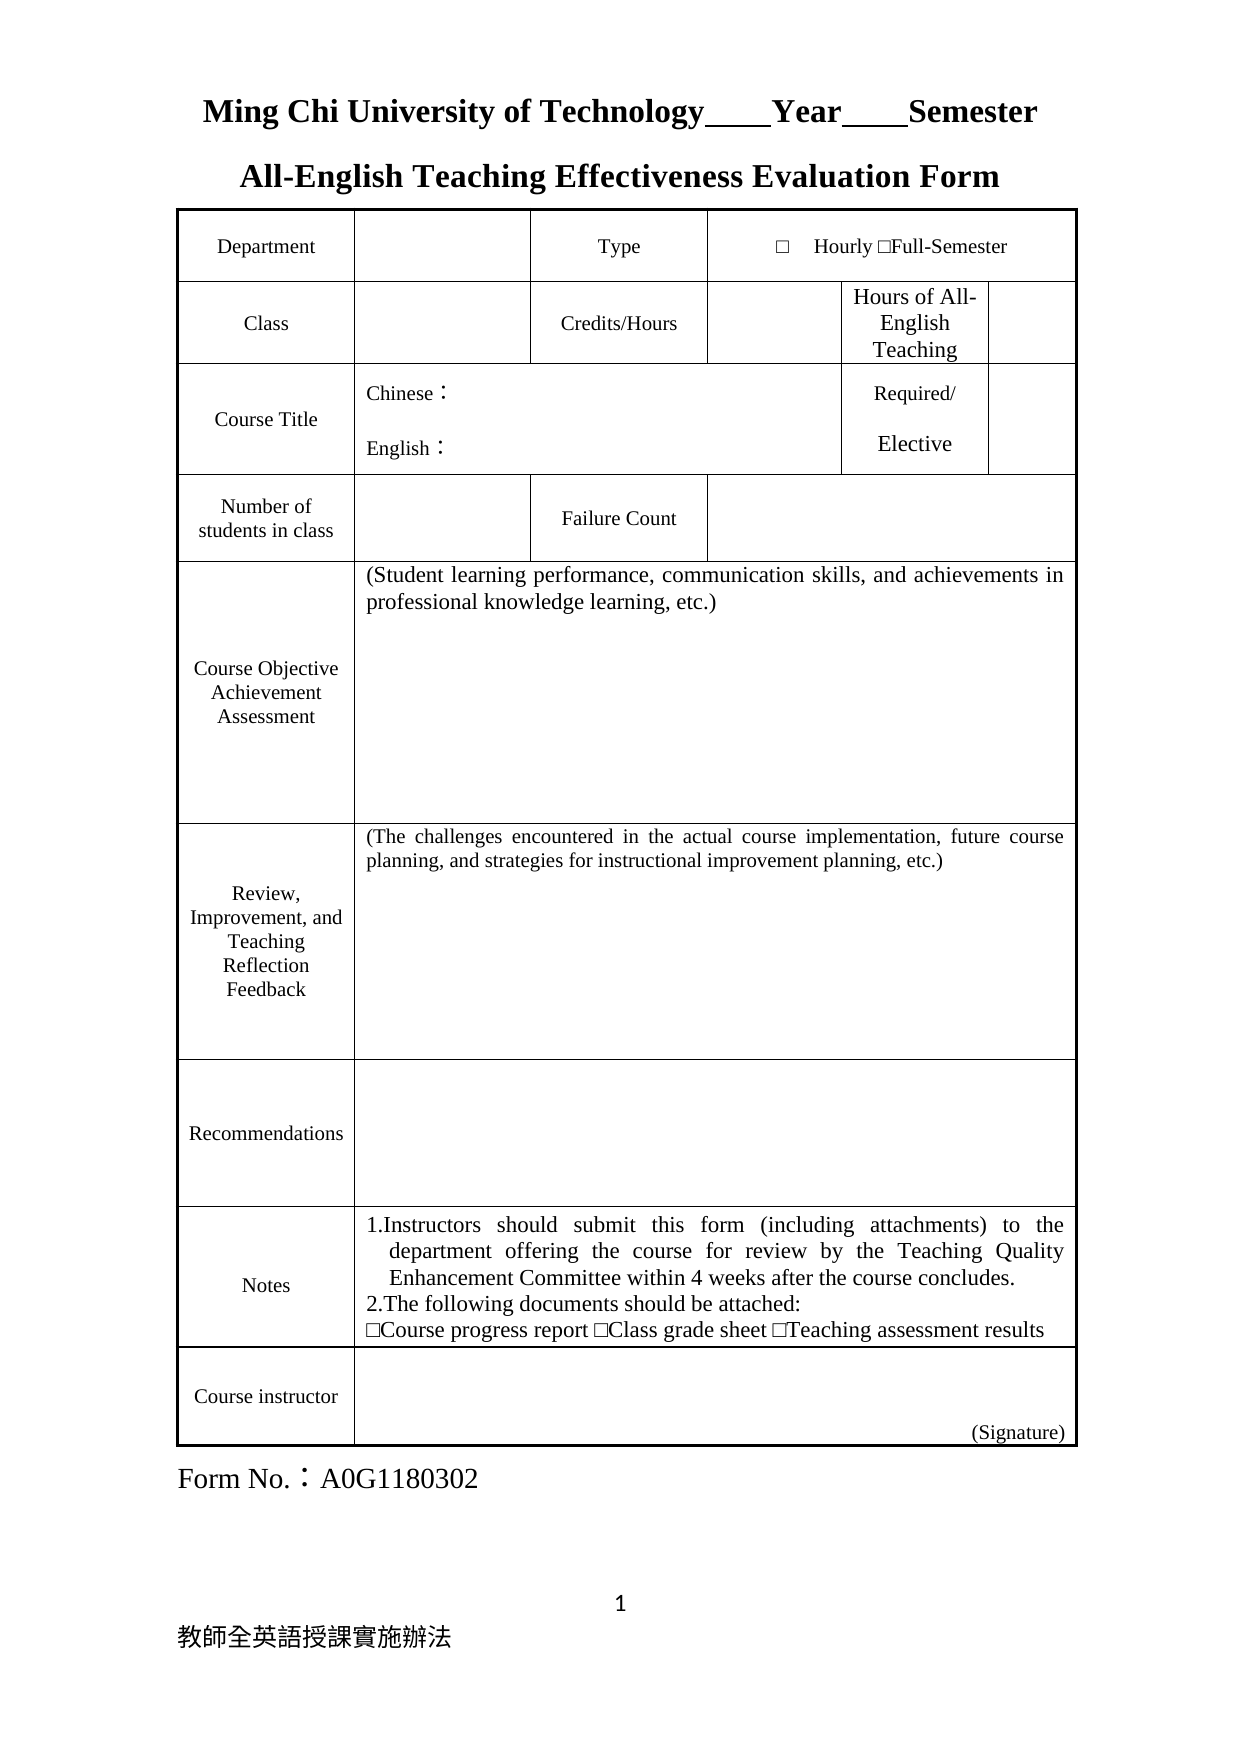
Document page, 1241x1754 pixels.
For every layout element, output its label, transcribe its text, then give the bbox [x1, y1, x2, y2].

table_cell [355, 282, 530, 363]
table_cell Credits/Hours [531, 282, 707, 363]
table_cell Chinese： English： [355, 364, 841, 474]
table_cell Review, Improvement, and Teaching Reflection Feedback [179, 824, 354, 1059]
table_cell Course instructor [179, 1348, 354, 1444]
table_cell (The challenges encountered in the actual course implementation, future course planning, and strategies for instructional improvement planning, etc.) [355, 824, 1075, 1059]
table_header Department [179, 211, 354, 281]
table_cell (Student learning performance, communication skills, and achievements in professional knowledge learning, etc.) [355, 562, 1075, 822]
text Form No.：A0G1180302 [177, 1447, 1063, 1499]
table_cell [989, 282, 1075, 363]
table_cell [355, 475, 530, 561]
table_cell [708, 282, 841, 363]
table_cell Recommendations [179, 1060, 354, 1206]
table_cell [708, 475, 1075, 561]
table_cell Failure Count [531, 475, 707, 561]
table_cell Course Objective Achievement Assessment [179, 562, 354, 822]
text Ming Chi University of Technology Year Semester [177, 83, 1063, 132]
table_cell Required/ Elective [842, 364, 988, 474]
table_cell [355, 1060, 1075, 1206]
table_header [355, 211, 530, 281]
table_cell Notes [179, 1207, 354, 1346]
table_cell 1.Instructors should submit this form (including attachments) to the department offering the course for review by the Teaching Quality Enhancement Committee within 4 weeks after the course concludes. 2.The following documents should be attached: □Course progress report □Class grade sheet □Teaching assessment results [355, 1207, 1075, 1346]
table_cell Number of students in class [179, 475, 354, 561]
table_cell Class [179, 282, 354, 363]
table_header Hourly □Full-Semester [708, 211, 1075, 281]
table_cell [989, 364, 1075, 474]
table_cell Course Title [179, 364, 354, 474]
table_cell (Signature) [355, 1348, 1075, 1444]
table_cell Hours of All-English Teaching [842, 282, 988, 363]
table_header Type [531, 211, 707, 281]
text All-English Teaching Effectiveness Evaluation Form [177, 157, 1063, 195]
